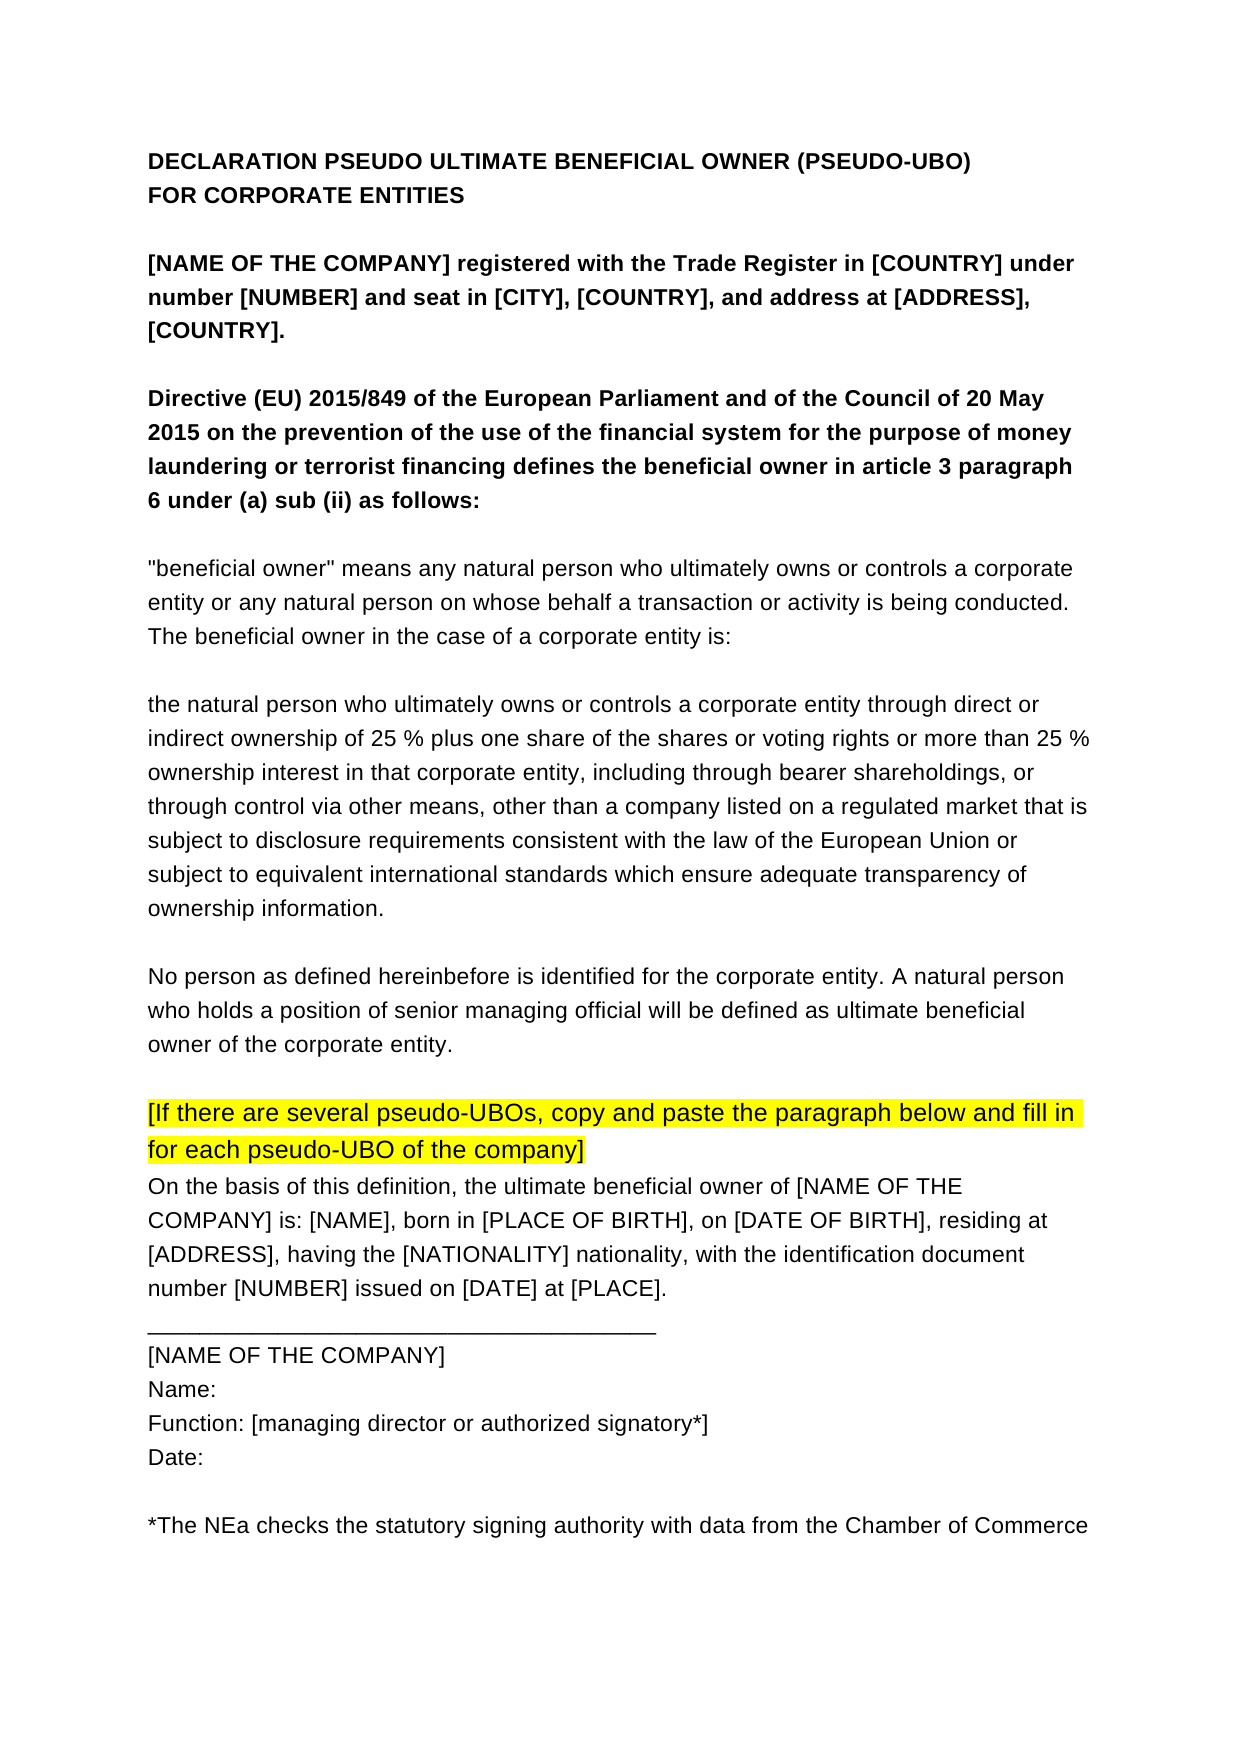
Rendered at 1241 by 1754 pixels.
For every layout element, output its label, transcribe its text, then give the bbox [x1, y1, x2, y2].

text Directive (EU) 2015/849 of the European Parliament and of the Council of 20 May 2015 on the prevention of the use of the financial system for the purpose of money laundering or terrorist financing defines the beneficial owner in article 3 paragraph 6 under (a) sub (ii) as follows: [148, 385, 1093, 513]
text [If there are several pseudo-UBOs, copy and paste the paragraph below and fill in for each pseudo-UBO of the company] [148, 1098, 1093, 1164]
text "beneficial owner" means any natural person who ultimately owns or controls a corporate entity or any natural person on whose behalf a transaction or activity is being conducted. The beneficial owner in the case of a corporate entity is: [148, 555, 1093, 649]
text No person as defined hereinbefore is identified for the corporate entity. A natural person who holds a position of senior managing official will be defined as ultimate beneficial owner of the corporate entity. [148, 963, 1093, 1057]
text _______________________________________ [148, 1308, 1093, 1335]
text Date: [148, 1444, 1093, 1471]
text Function: [managing director or authorized signatory*] [148, 1410, 1093, 1437]
text the natural person who ultimately owns or controls a corporate entity through direct or indirect ownership of 25 % plus one share of the shares or voting rights or more than 25 % ownership interest in that corporate entity, including through bearer shareholdings, or through control via other means, other than a company listed on a regulated market that is subject to disclosure requirements consistent with the law of the European Union or subject to equivalent international standards which ensure adequate transparency of ownership information. [148, 691, 1093, 921]
text [NAME OF THE COMPANY] registered with the Trade Register in [COUNTRY] under number [NUMBER] and seat in [CITY], [COUNTRY], and address at [ADDRESS], [COUNTRY]. [148, 249, 1093, 344]
text *The NEa checks the statutory signing authority with data from the Chamber of Commerce [148, 1512, 1093, 1538]
text Name: [148, 1376, 1093, 1403]
text On the basis of this definition, the ultimate beneficial owner of [NAME OF THE COMPANY] is: [NAME], born in [PLACE OF BIRTH], on [DATE OF BIRTH], residing at [ADDRESS], having the [NATIONALITY] nationality, with the identification document number [NUMBER] issued on [DATE] at [PLACE]. [148, 1173, 1093, 1301]
text DECLARATION PSEUDO ULTIMATE BENEFICIAL OWNER (PSEUDO-UBO) [148, 148, 1093, 174]
text [NAME OF THE COMPANY] [148, 1342, 1093, 1369]
text FOR CORPORATE ENTITIES [148, 182, 1093, 208]
